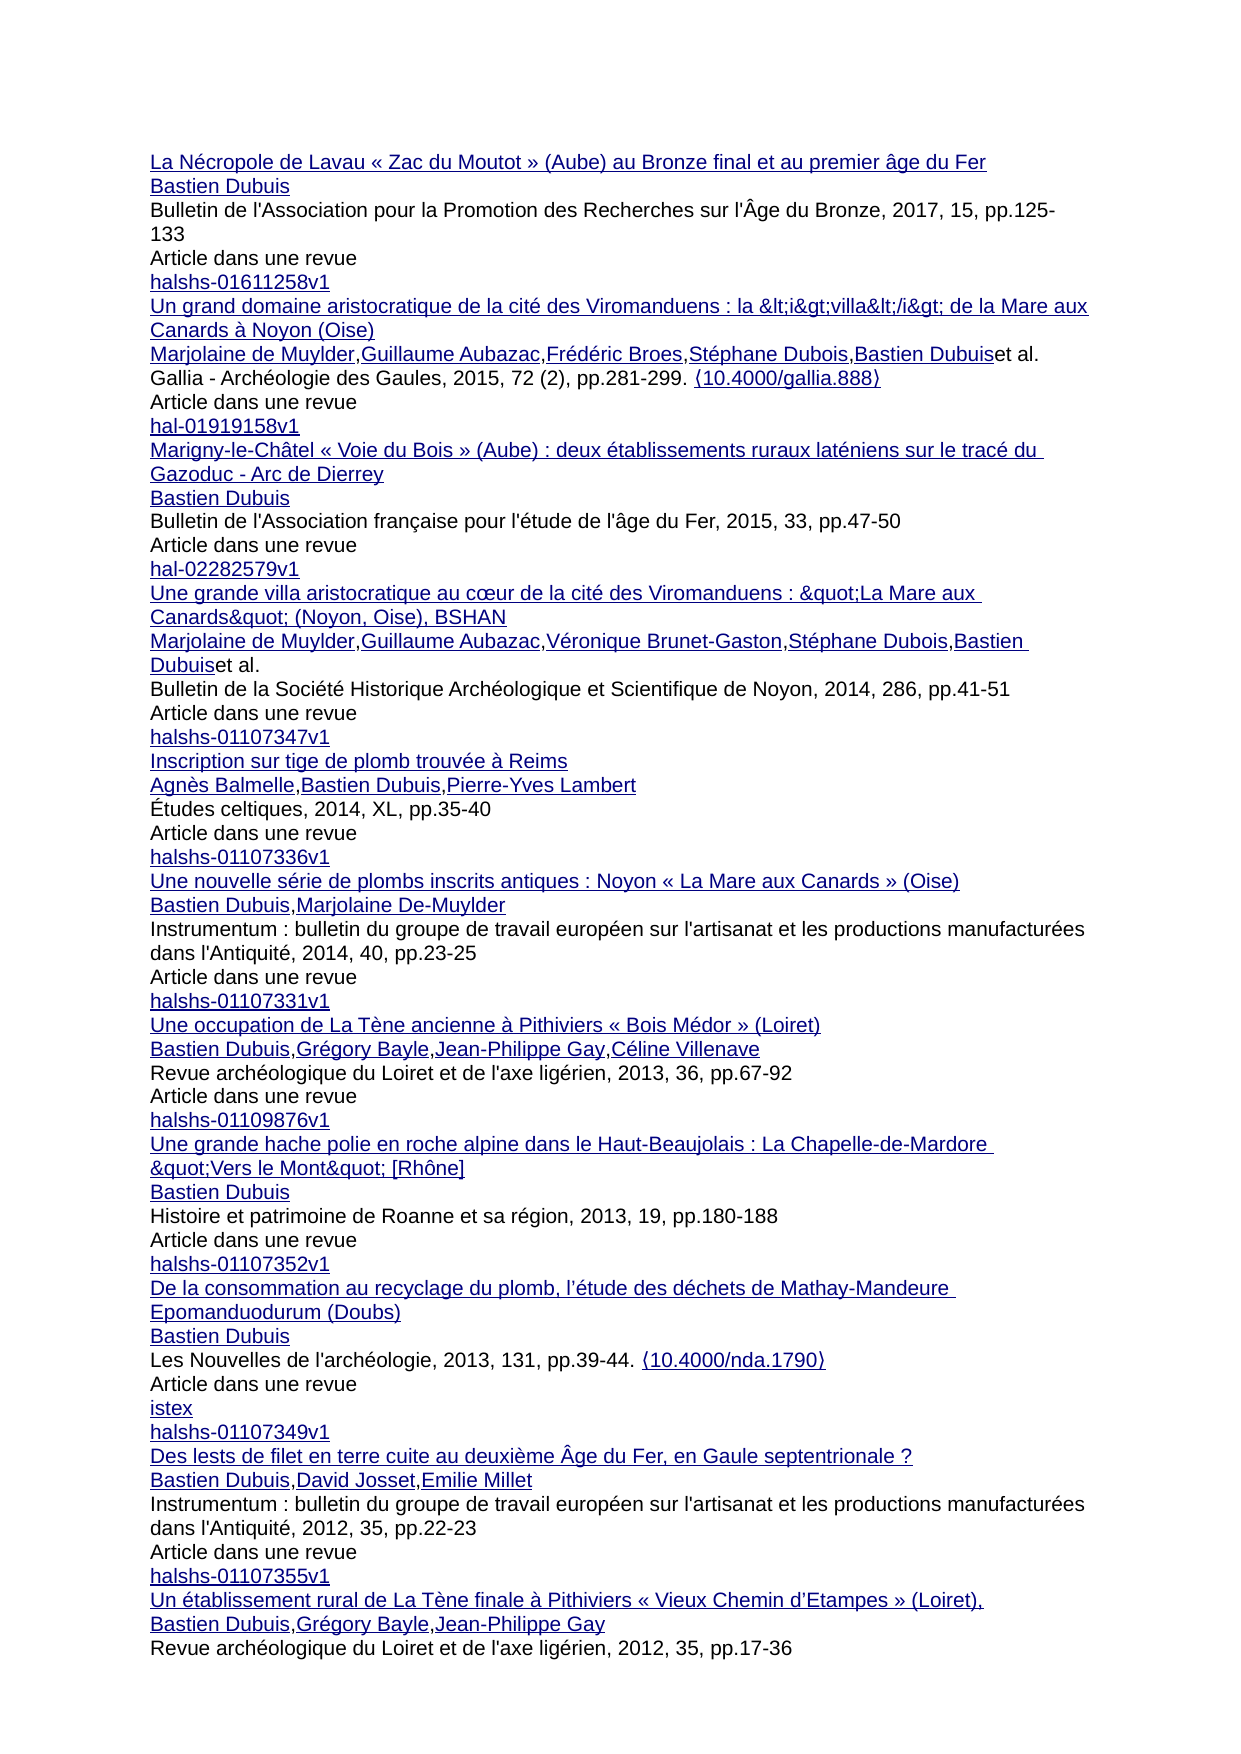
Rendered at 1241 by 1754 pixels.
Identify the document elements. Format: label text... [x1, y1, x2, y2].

table_cell Une occupation de La Tène ancienne à Pithiviers « Bois Médor » (Loiret) Bastien Dubuis,Grégory Bayle,Jean-Philippe Gay,Céline Villenave Revue archéologique du Loiret et de l'axe ligérien, 2013, 36, pp.67-92 Article dans une revue halshs-01109876v1 [150, 1013, 1090, 1132]
table_cell Des lests de filet en terre cuite au deuxième Âge du Fer, en Gaule septentrionale ? Bastien Dubuis,David Josset,Emilie Millet Instrumentum : bulletin du groupe de travail européen sur l'artisanat et les productions manufacturées dans l'Antiquité, 2012, 35, pp.22-23 Article dans une revue halshs-01107355v1 [150, 1444, 1090, 1587]
table_cell Un grand domaine aristocratique de la cité des Viromanduens : la &lt;i&gt;villa&lt;/i&gt; de la Mare aux Canards à Noyon (Oise) Marjolaine de Muylder,Guillaume Aubazac,Frédéric Broes,Stéphane Dubois,Bastien Dubuiset al. Gallia - Archéologie des Gaules, 2015, 72 (2), pp.281-299. ⟨10.4000/gallia.888⟩ Article dans une revue hal-01919158v1 [150, 294, 1090, 437]
table_cell Inscription sur tige de plomb trouvée à Reims Agnès Balmelle,Bastien Dubuis,Pierre-Yves Lambert Études celtiques, 2014, XL, pp.35-40 Article dans une revue halshs-01107336v1 [150, 749, 1090, 869]
table_cell Une grande villa aristocratique au cœur de la cité des Viromanduens : &quot;La Mare aux Canards&quot; (Noyon, Oise), BSHAN Marjolaine de Muylder,Guillaume Aubazac,Véronique Brunet-Gaston,Stéphane Dubois,Bastien Dubuiset al. Bulletin de la Société Historique Archéologique et Scientifique de Noyon, 2014, 286, pp.41-51 Article dans une revue halshs-01107347v1 [150, 581, 1090, 749]
table_cell De la consommation au recyclage du plomb, l’étude des déchets de Mathay-Mandeure Epomanduodurum (Doubs) Bastien Dubuis Les Nouvelles de l'archéologie, 2013, 131, pp.39-44. ⟨10.4000/nda.1790⟩ Article dans une revue istex halshs-01107349v1 [150, 1276, 1090, 1444]
table_cell La Nécropole de Lavau « Zac du Moutot » (Aube) au Bronze final et au premier âge du Fer Bastien Dubuis Bulletin de l'Association pour la Promotion des Recherches sur l'Âge du Bronze, 2017, 15, pp.125-133 Article dans une revue halshs-01611258v1 [150, 150, 1090, 294]
table_cell Un établissement rural de La Tène finale à Pithiviers « Vieux Chemin d’Etampes » (Loiret), Bastien Dubuis,Grégory Bayle,Jean-Philippe Gay Revue archéologique du Loiret et de l'axe ligérien, 2012, 35, pp.17-36 [150, 1588, 1090, 1659]
table_cell Une nouvelle série de plombs inscrits antiques : Noyon « La Mare aux Canards » (Oise) Bastien Dubuis,Marjolaine De-Muylder Instrumentum : bulletin du groupe de travail européen sur l'artisanat et les productions manufacturées dans l'Antiquité, 2014, 40, pp.23-25 Article dans une revue halshs-01107331v1 [150, 869, 1090, 1012]
table_cell Une grande hache polie en roche alpine dans le Haut-Beaujolais : La Chapelle-de-Mardore &quot;Vers le Mont&quot; [Rhône] Bastien Dubuis Histoire et patrimoine de Roanne et sa région, 2013, 19, pp.180-188 Article dans une revue halshs-01107352v1 [150, 1132, 1090, 1276]
table_cell Marigny-le-Châtel « Voie du Bois » (Aube) : deux établissements ruraux laténiens sur le tracé du Gazoduc - Arc de Dierrey Bastien Dubuis Bulletin de l'Association française pour l'étude de l'âge du Fer, 2015, 33, pp.47-50 Article dans une revue hal-02282579v1 [150, 438, 1090, 581]
